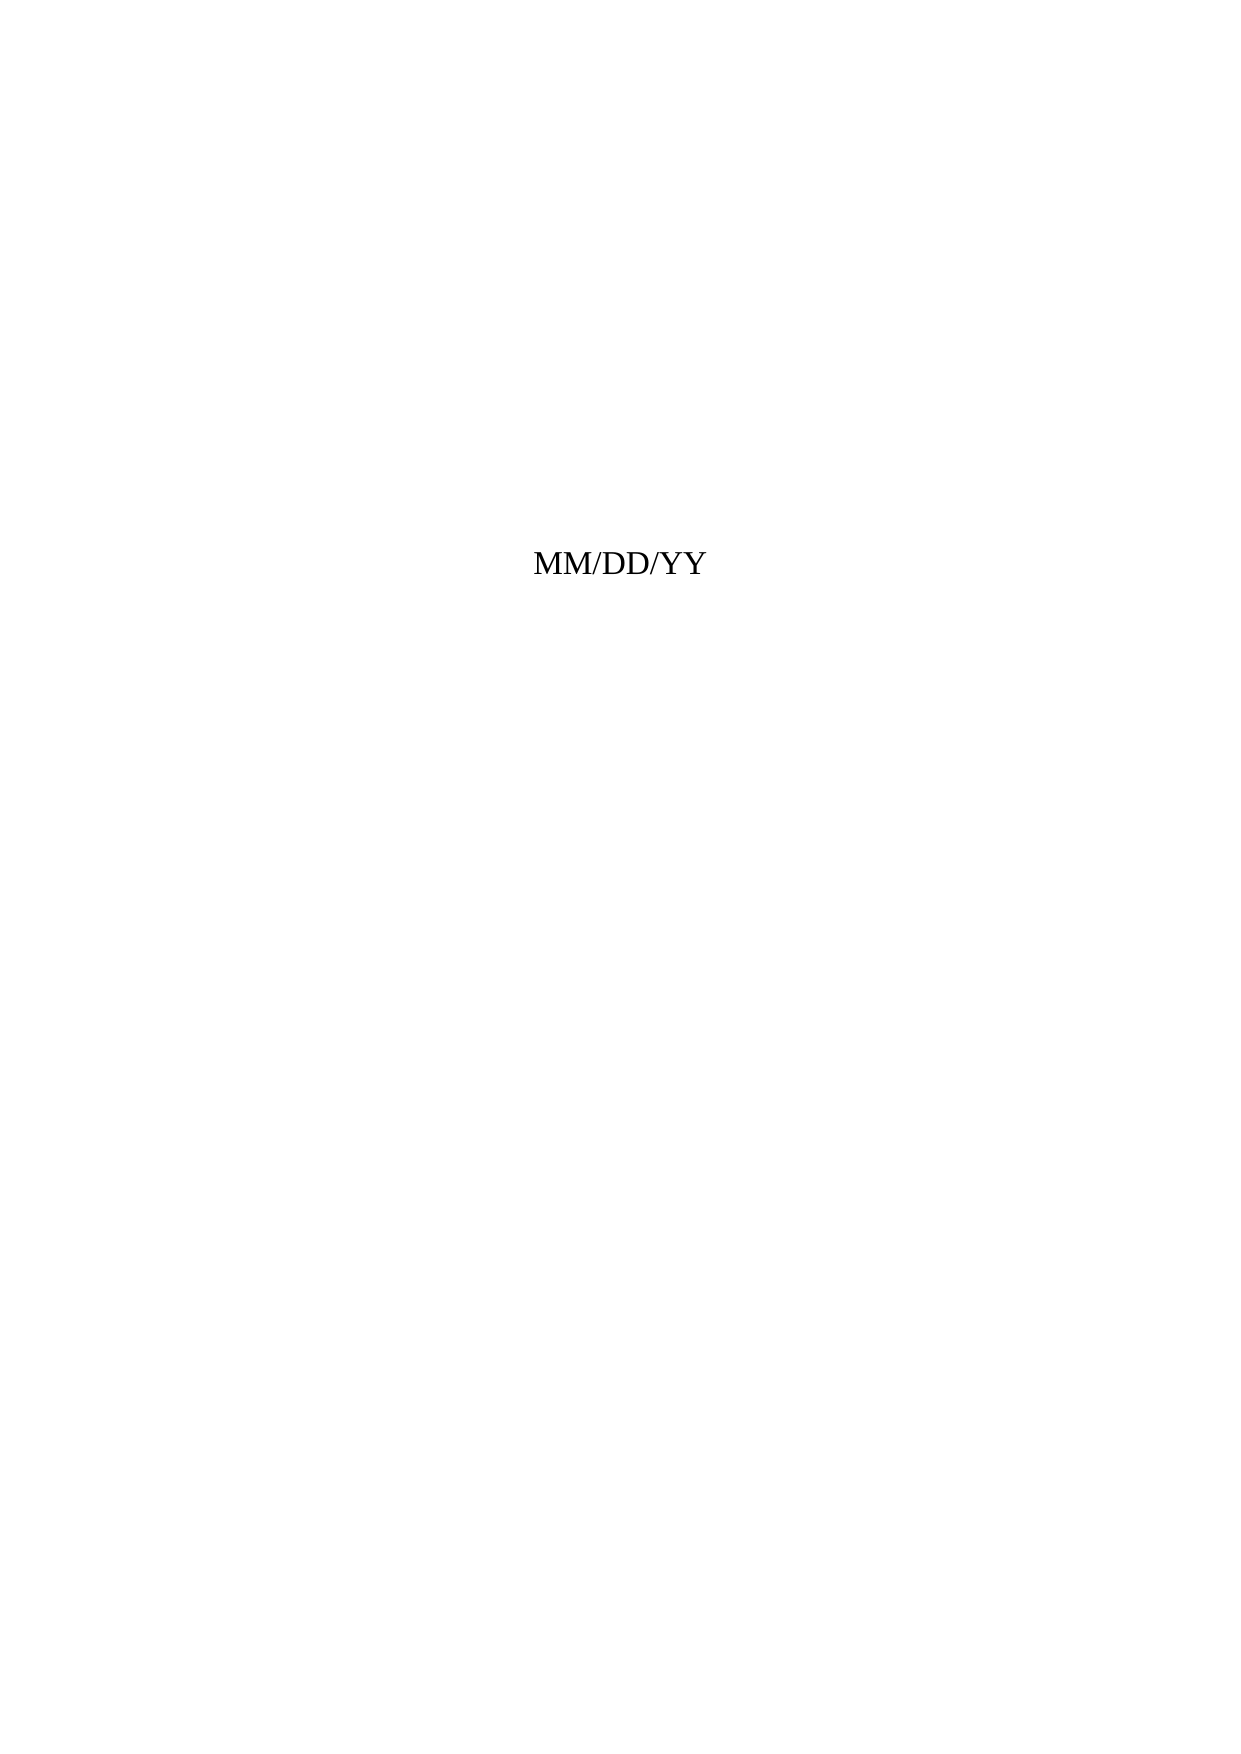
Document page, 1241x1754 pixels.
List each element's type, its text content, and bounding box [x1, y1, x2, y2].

text MM/DD/YY [187, 488, 1053, 575]
